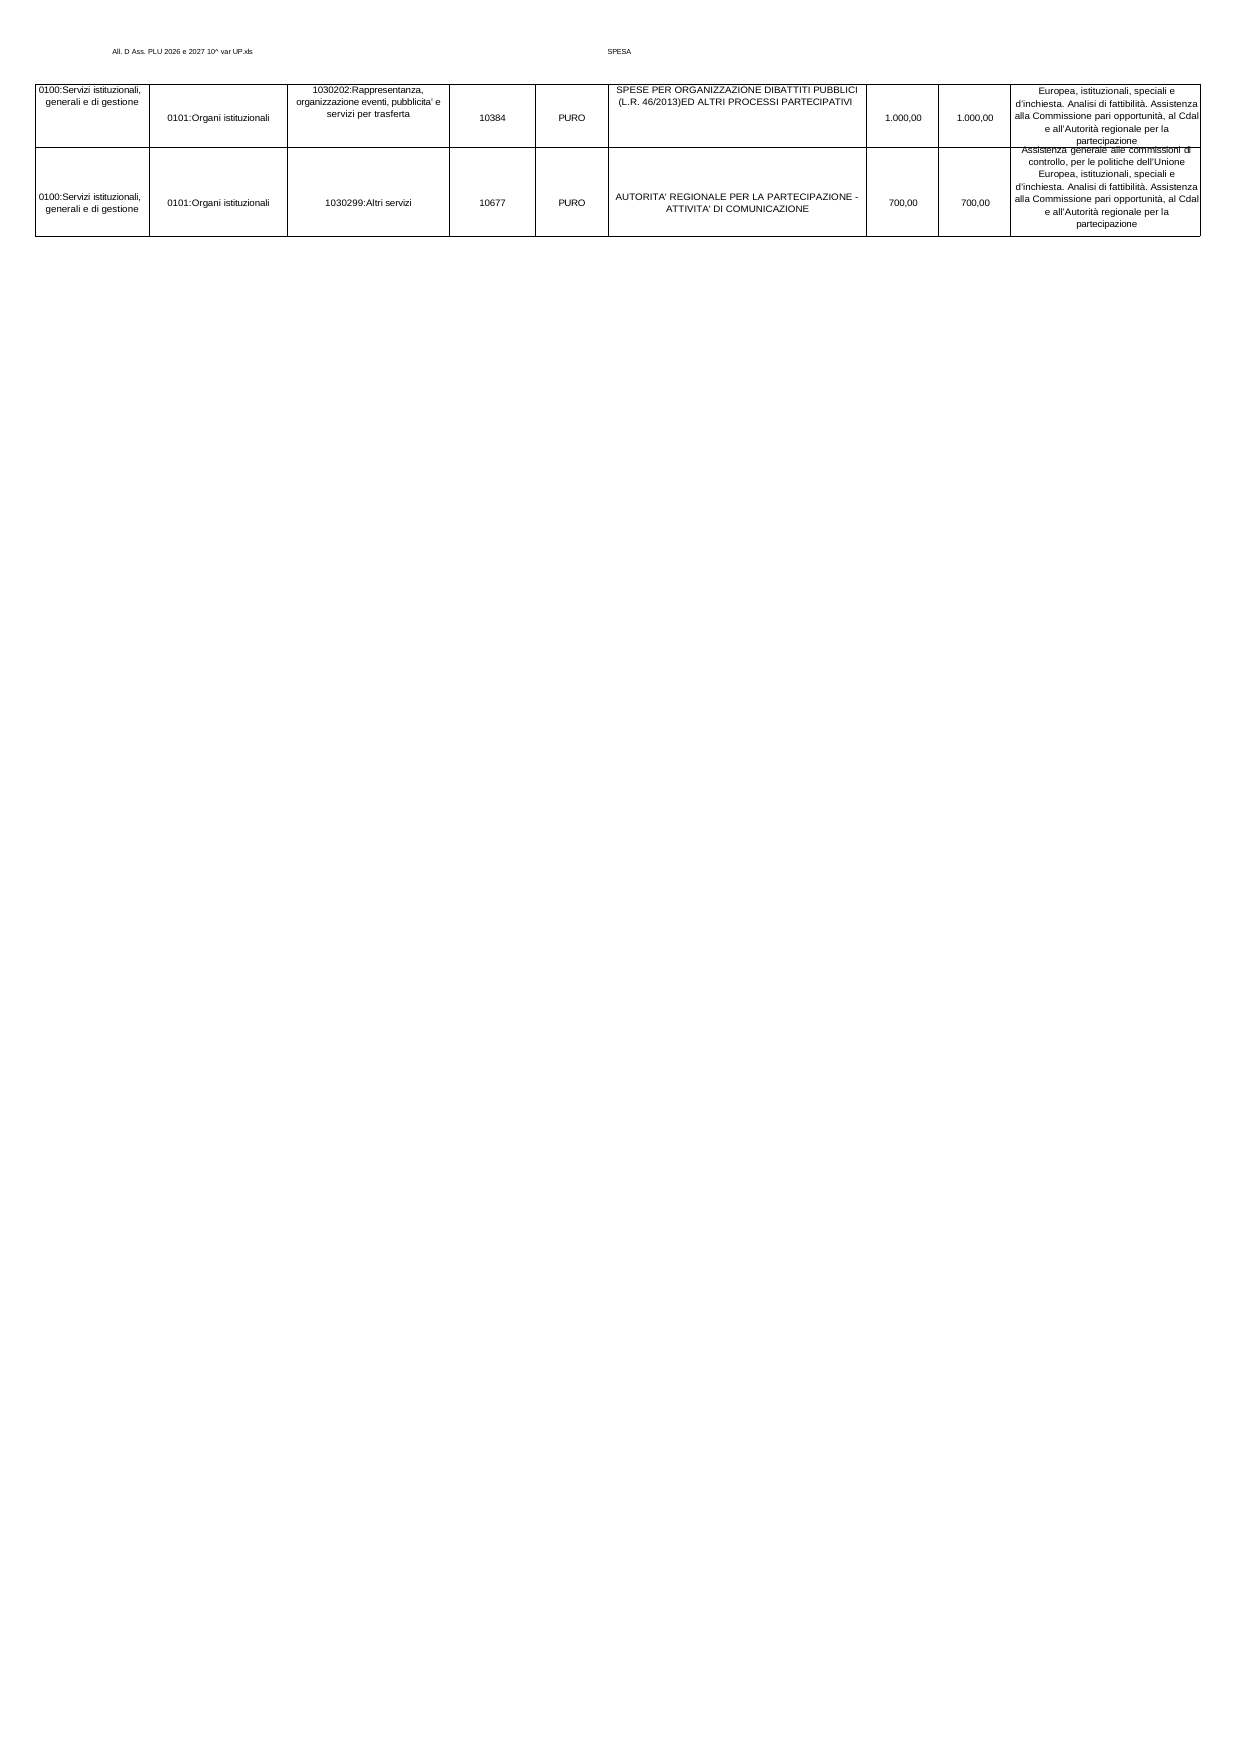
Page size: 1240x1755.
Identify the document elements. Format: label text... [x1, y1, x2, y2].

table_cell PURO [536, 148, 608, 236]
table_cell 1030299:Altri servizi [288, 148, 449, 236]
table_cell AUTORITA' REGIONALE PER LA PARTECIPAZIONE - ATTIVITA' DI COMUNICAZIONE [609, 148, 866, 236]
table_cell 1030202:Rappresentanza, organizzazione eventi, pubblicita' e servizi per trasferta [288, 85, 449, 147]
table_cell 700,00 [867, 148, 938, 236]
table_cell 10677 [450, 148, 535, 236]
table_cell SPESE PER ORGANIZZAZIONE DIBATTITI PUBBLICI (L.R. 46/2013)ED ALTRI PROCESSI PARTECIPATIVI [609, 85, 866, 147]
table_cell 0100:Servizi istituzionali, generali e di gestione [36, 148, 149, 236]
table_cell Europea, istituzionali, speciali e d’inchiesta. Analisi di fattibilità. Assistenza alla Commissione pari opportunità, al Cdal e all’Autorità regionale per la partecipazione [1011, 85, 1200, 147]
table_cell 1.000,00 [939, 85, 1010, 147]
table_cell 1.000,00 [867, 85, 938, 147]
table_cell 0101:Organi istituzionali [150, 148, 287, 236]
table_cell 0100:Servizi istituzionali, generali e di gestione [36, 85, 149, 147]
table_cell 10384 [450, 85, 535, 147]
table_cell Assistenza generale alle commissioni di controllo, per le politiche dell’Unione Europea, istituzionali, speciali e d’inchiesta. Analisi di fattibilità. Assistenza alla Commissione pari opportunità, al Cdal e all’Autorità regionale per la partecipazione [1011, 148, 1200, 236]
table_cell 0101:Organi istituzionali [150, 85, 287, 147]
table_cell 700,00 [939, 148, 1010, 236]
table_cell PURO [536, 85, 608, 147]
